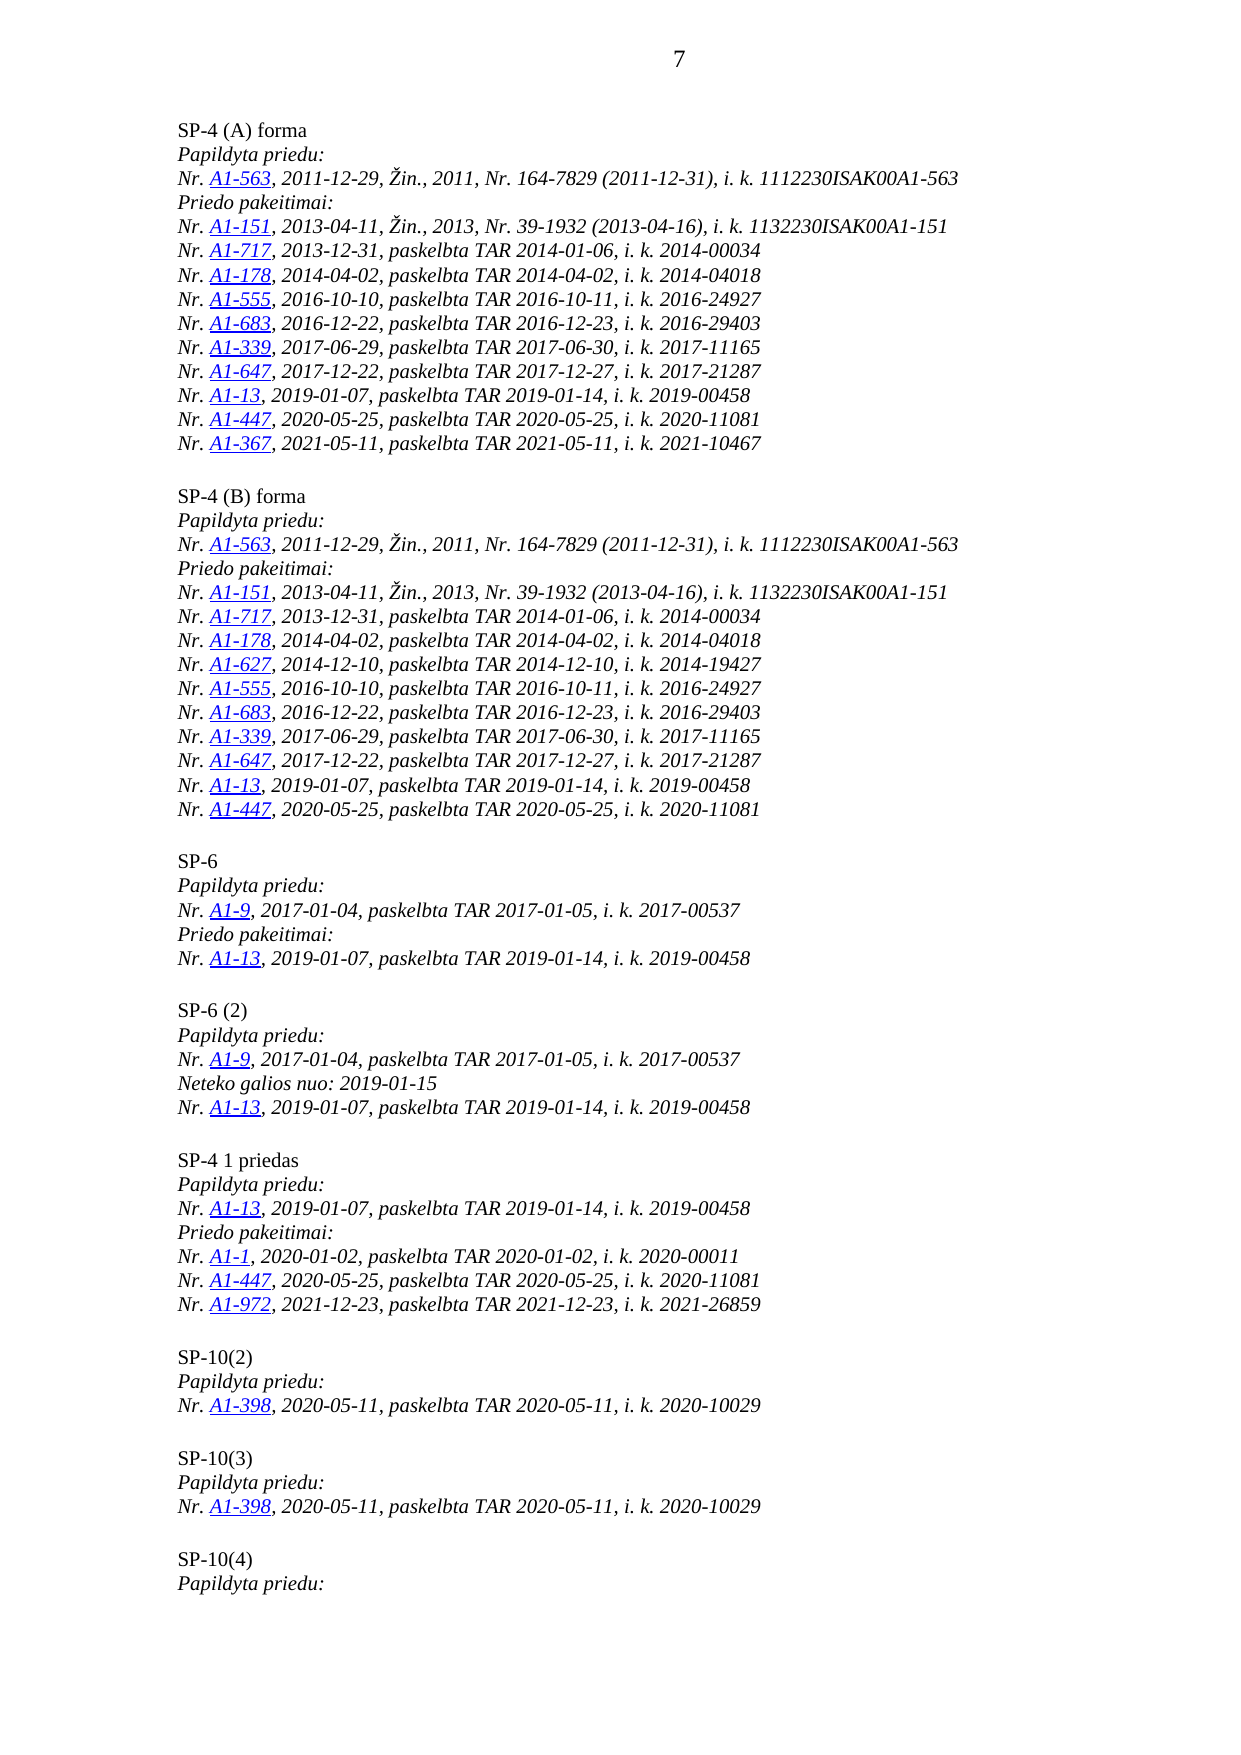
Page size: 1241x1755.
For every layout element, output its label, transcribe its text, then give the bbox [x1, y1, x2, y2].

text Nr. A1-9, 2017-01-04, paskelbta TAR 2017-01-05, i. k. 2017-00537 [177, 1047, 1181, 1071]
text Papildyta priedu: [177, 508, 1181, 532]
text Papildyta priedu: [177, 873, 1181, 897]
text Papildyta priedu: [177, 1369, 1181, 1393]
text SP-4 1 priedas [177, 1147, 1181, 1172]
text Nr. A1-151, 2013-04-11, Žin., 2013, Nr. 39-1932 (2013-04-16), i. k. 1132230ISAK00A1-151 [177, 214, 1181, 238]
text Priedo pakeitimai: [177, 190, 1181, 214]
text Priedo pakeitimai: [177, 556, 1181, 580]
text SP-10(2) [177, 1345, 1181, 1369]
text Papildyta priedu: [177, 1571, 1181, 1595]
text SP-10(4) [177, 1547, 1181, 1571]
text Papildyta priedu: [177, 1022, 1181, 1047]
text Papildyta priedu: [177, 1470, 1181, 1494]
text Nr. A1-151, 2013-04-11, Žin., 2013, Nr. 39-1932 (2013-04-16), i. k. 1132230ISAK00A1-151 [177, 580, 1181, 604]
text Nr. A1-339, 2017-06-29, paskelbta TAR 2017-06-30, i. k. 2017-11165 [177, 335, 1181, 359]
text Nr. A1-13, 2019-01-07, paskelbta TAR 2019-01-14, i. k. 2019-00458 [177, 1196, 1181, 1220]
text Nr. A1-563, 2011-12-29, Žin., 2011, Nr. 164-7829 (2011-12-31), i. k. 1112230ISAK00A1-563 [177, 166, 1181, 190]
text Nr. A1-972, 2021-12-23, paskelbta TAR 2021-12-23, i. k. 2021-26859 [177, 1292, 1181, 1316]
text SP-4 (B) forma [177, 484, 1181, 508]
text Nr. A1-398, 2020-05-11, paskelbta TAR 2020-05-11, i. k. 2020-10029 [177, 1393, 1181, 1417]
text SP-6 [177, 849, 1181, 873]
text Priedo pakeitimai: [177, 1220, 1181, 1244]
text Nr. A1-717, 2013-12-31, paskelbta TAR 2014-01-06, i. k. 2014-00034 [177, 604, 1181, 628]
text Nr. A1-683, 2016-12-22, paskelbta TAR 2016-12-23, i. k. 2016-29403 [177, 700, 1181, 724]
text Nr. A1-555, 2016-10-10, paskelbta TAR 2016-10-11, i. k. 2016-24927 [177, 287, 1181, 311]
text Nr. A1-647, 2017-12-22, paskelbta TAR 2017-12-27, i. k. 2017-21287 [177, 748, 1181, 772]
text Nr. A1-627, 2014-12-10, paskelbta TAR 2014-12-10, i. k. 2014-19427 [177, 652, 1181, 676]
text SP-10(3) [177, 1446, 1181, 1470]
text Nr. A1-13, 2019-01-07, paskelbta TAR 2019-01-14, i. k. 2019-00458 [177, 946, 1181, 970]
text Papildyta priedu: [177, 1172, 1181, 1196]
text Priedo pakeitimai: [177, 922, 1181, 946]
text Nr. A1-367, 2021-05-11, paskelbta TAR 2021-05-11, i. k. 2021-10467 [177, 431, 1181, 455]
text Nr. A1-339, 2017-06-29, paskelbta TAR 2017-06-30, i. k. 2017-11165 [177, 724, 1181, 748]
text Nr. A1-647, 2017-12-22, paskelbta TAR 2017-12-27, i. k. 2017-21287 [177, 359, 1181, 383]
text Nr. A1-447, 2020-05-25, paskelbta TAR 2020-05-25, i. k. 2020-11081 [177, 407, 1181, 431]
text Papildyta priedu: [177, 142, 1181, 166]
text Nr. A1-178, 2014-04-02, paskelbta TAR 2014-04-02, i. k. 2014-04018 [177, 628, 1181, 652]
text Nr. A1-13, 2019-01-07, paskelbta TAR 2019-01-14, i. k. 2019-00458 [177, 1095, 1181, 1119]
text Nr. A1-178, 2014-04-02, paskelbta TAR 2014-04-02, i. k. 2014-04018 [177, 262, 1181, 287]
text SP-4 (A) forma [177, 118, 1181, 142]
text Nr. A1-555, 2016-10-10, paskelbta TAR 2016-10-11, i. k. 2016-24927 [177, 676, 1181, 700]
text Nr. A1-9, 2017-01-04, paskelbta TAR 2017-01-05, i. k. 2017-00537 [177, 897, 1181, 922]
text Nr. A1-13, 2019-01-07, paskelbta TAR 2019-01-14, i. k. 2019-00458 [177, 383, 1181, 407]
text Nr. A1-447, 2020-05-25, paskelbta TAR 2020-05-25, i. k. 2020-11081 [177, 1268, 1181, 1292]
text Neteko galios nuo: 2019-01-15 [177, 1071, 1181, 1095]
text Nr. A1-398, 2020-05-11, paskelbta TAR 2020-05-11, i. k. 2020-10029 [177, 1494, 1181, 1518]
text Nr. A1-563, 2011-12-29, Žin., 2011, Nr. 164-7829 (2011-12-31), i. k. 1112230ISAK00A1-563 [177, 532, 1181, 556]
text Nr. A1-717, 2013-12-31, paskelbta TAR 2014-01-06, i. k. 2014-00034 [177, 238, 1181, 262]
text Nr. A1-683, 2016-12-22, paskelbta TAR 2016-12-23, i. k. 2016-29403 [177, 311, 1181, 335]
text Nr. A1-447, 2020-05-25, paskelbta TAR 2020-05-25, i. k. 2020-11081 [177, 797, 1181, 821]
text Nr. A1-1, 2020-01-02, paskelbta TAR 2020-01-02, i. k. 2020-00011 [177, 1244, 1181, 1268]
text SP-6 (2) [177, 998, 1181, 1022]
text Nr. A1-13, 2019-01-07, paskelbta TAR 2019-01-14, i. k. 2019-00458 [177, 772, 1181, 797]
